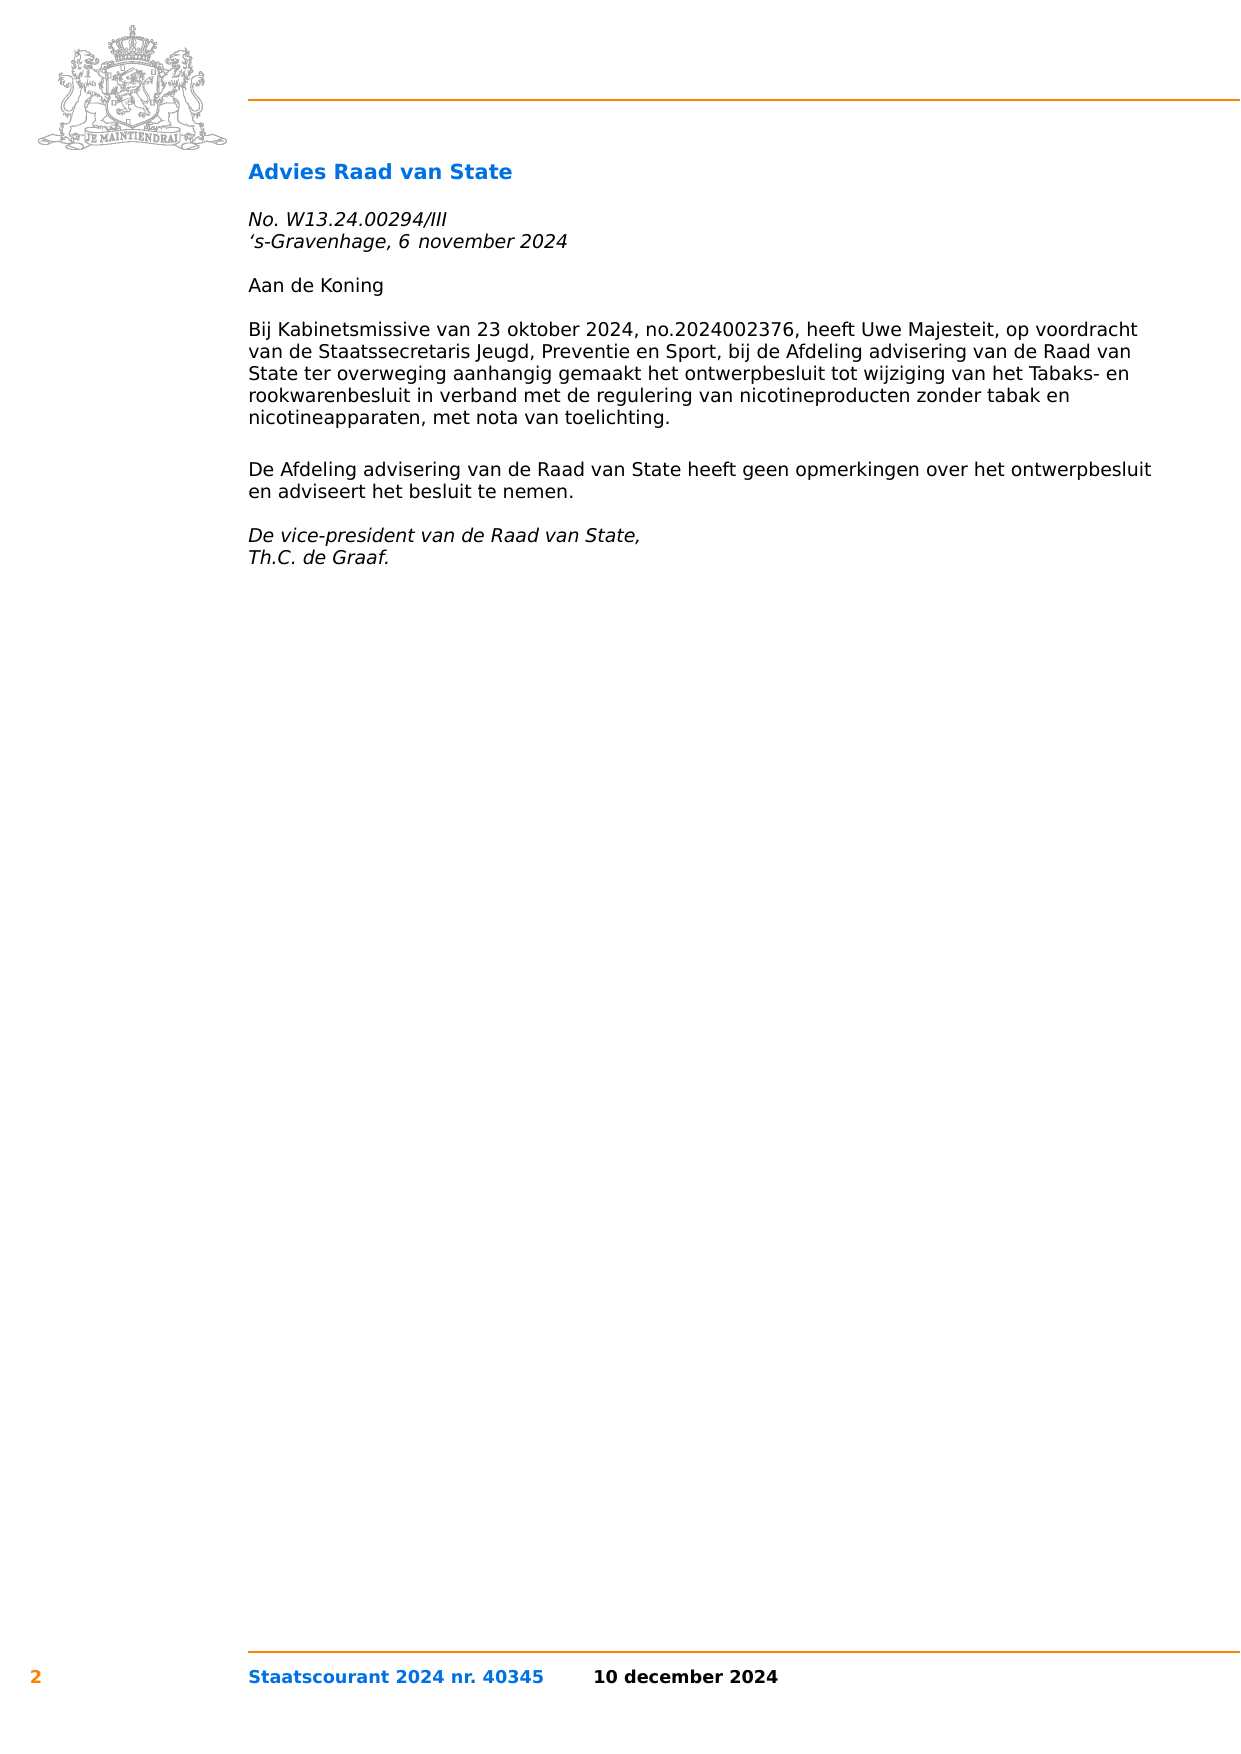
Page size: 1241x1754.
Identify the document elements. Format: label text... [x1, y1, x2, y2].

text ‘s-Gravenhage, 6 november 2024 [248, 231, 1163, 253]
text De vice-president van de Raad van State, Th.C. de Graaf. [248, 524, 1163, 568]
picture [38, 25, 227, 150]
text Aan de Koning [248, 275, 1163, 297]
subtitle Advies Raad van State [248, 160, 1163, 184]
text Bij Kabinetsmissive van 23 oktober 2024, no.2024002376, heeft Uwe Majesteit, op voordracht van de Staatssecretaris Jeugd, Preventie en Sport, bij de Afdeling advisering van de Raad van State ter overweging aanhangig gemaakt het ontwerpbesluit tot wijziging van het Tabaks- en rookwarenbesluit in verband met de regulering van nicotineproducten zonder tabak en nicotineapparaten, met nota van toelichting. [248, 319, 1163, 429]
text No. W13.24.00294/III [248, 209, 1163, 231]
text De Afdeling advisering van de Raad van State heeft geen opmerkingen over het ontwerpbesluit en adviseert het besluit te nemen. [248, 459, 1163, 503]
